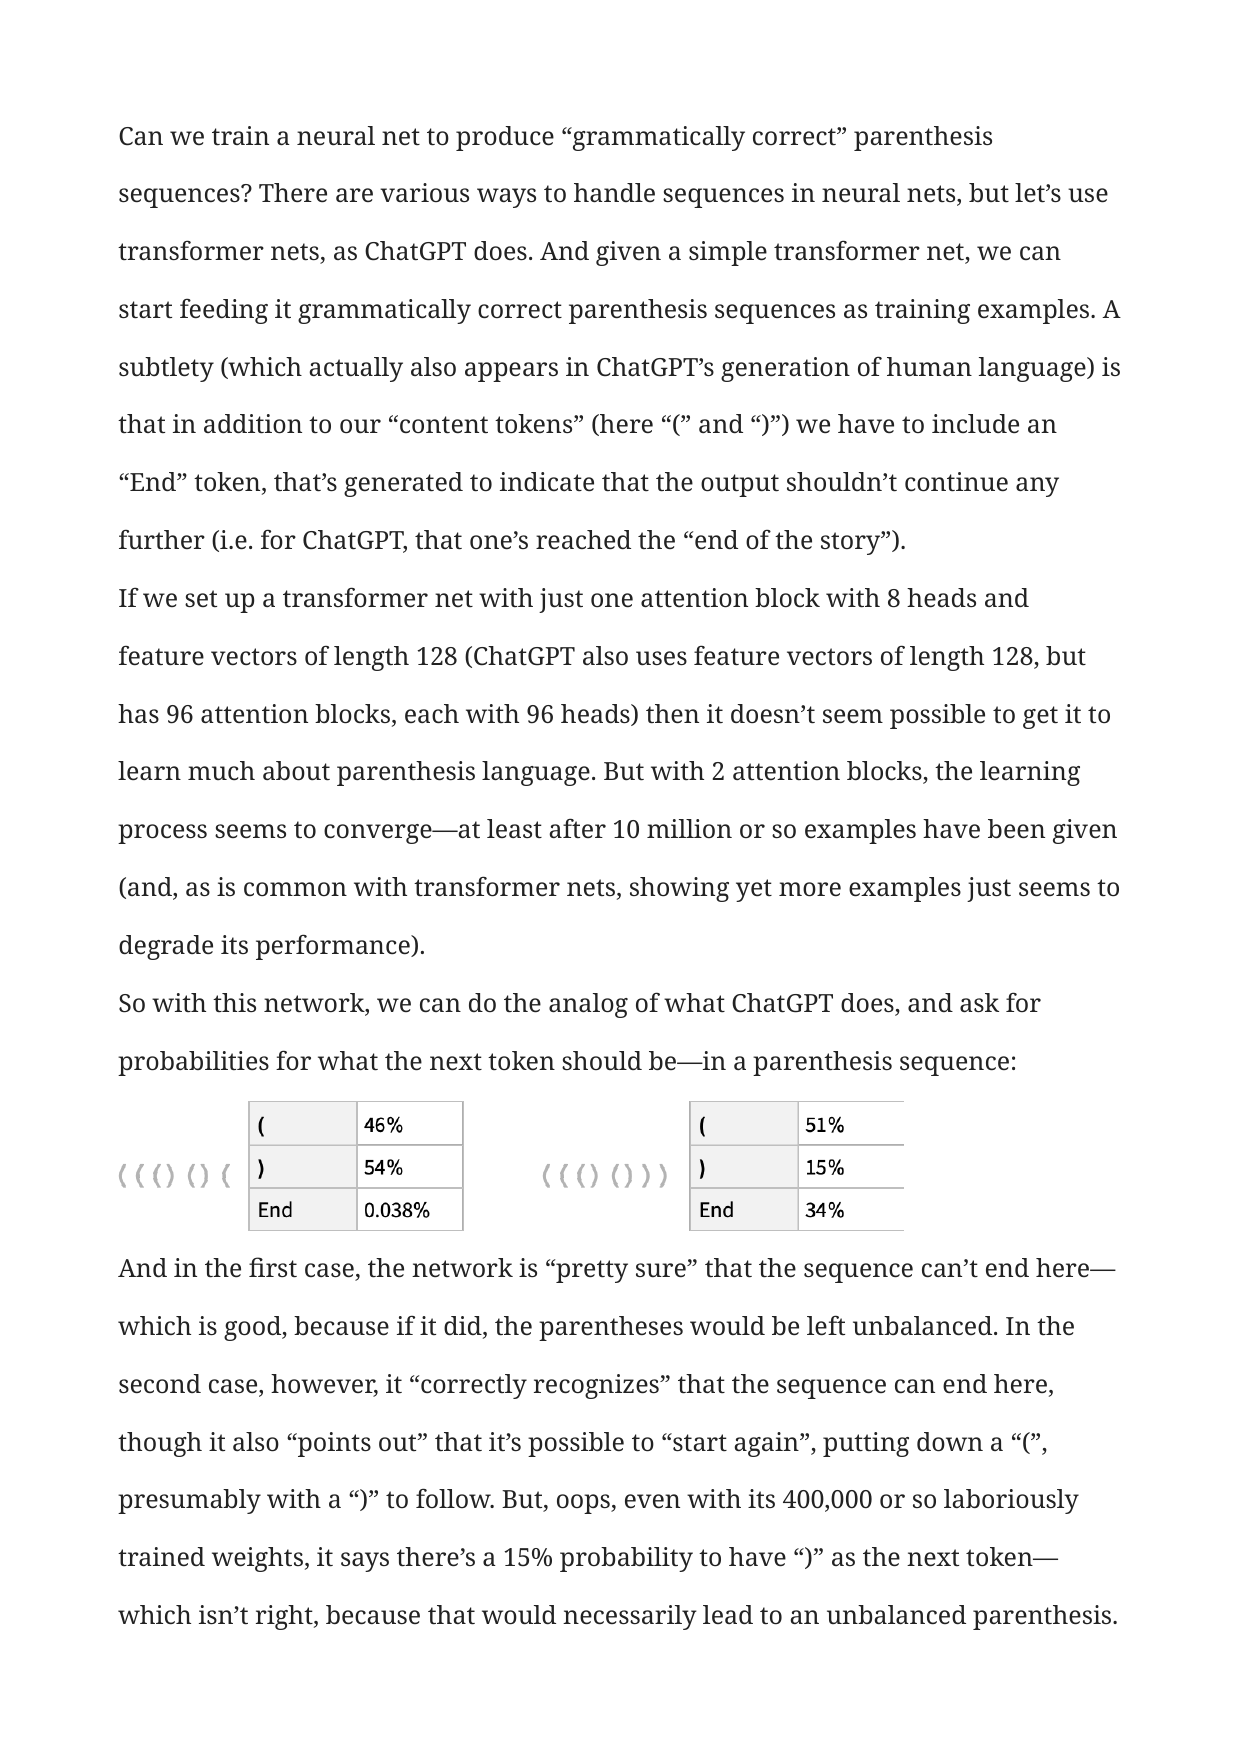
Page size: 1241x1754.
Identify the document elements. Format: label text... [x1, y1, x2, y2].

text Can we train a neural net to produce “grammatically correct” parenthesis sequences? There are various ways to handle sequences in neural nets, but let’s use transformer nets, as ChatGPT does. And given a simple transformer net, we can start feeding it grammatically correct parenthesis sequences as training examples. A subtlety (which actually also appears in ChatGPT’s generation of human language) is that in addition to our “content tokens” (here “(” and “)”) we have to include an “End” token, that’s generated to indicate that the output shouldn’t continue any further (i.e. for ChatGPT, that one’s reached the “end of the story”). [118, 118, 1122, 557]
picture [118, 1101, 904, 1231]
text And in the first case, the network is “pretty sure” that the sequence can’t end here—which is good, because if it did, the parentheses would be left unbalanced. In the second case, however, it “correctly recognizes” that the sequence can end here, though it also “points out” that it’s possible to “start again”, putting down a “(”, presumably with a “)” to follow. But, oops, even with its 400,000 or so laboriously trained weights, it says there’s a 15% probability to have “)” as the next token—which isn’t right, because that would necessarily lead to an unbalanced parenthesis. [118, 1251, 1122, 1632]
text So with this network, we can do the analog of what ChatGPT does, and ask for probabilities for what the next token should be—in a parenthesis sequence: [118, 985, 1122, 1077]
text If we set up a transformer net with just one attention block with 8 heads and feature vectors of length 128 (ChatGPT also uses feature vectors of length 128, but has 96 attention blocks, each with 96 heads) then it doesn’t seem possible to get it to learn much about parenthesis language. But with 2 attention blocks, the learning process seems to converge—at least after 10 million or so examples have been given (and, as is common with transformer nets, showing yet more examples just seems to degrade its performance). [118, 581, 1122, 962]
